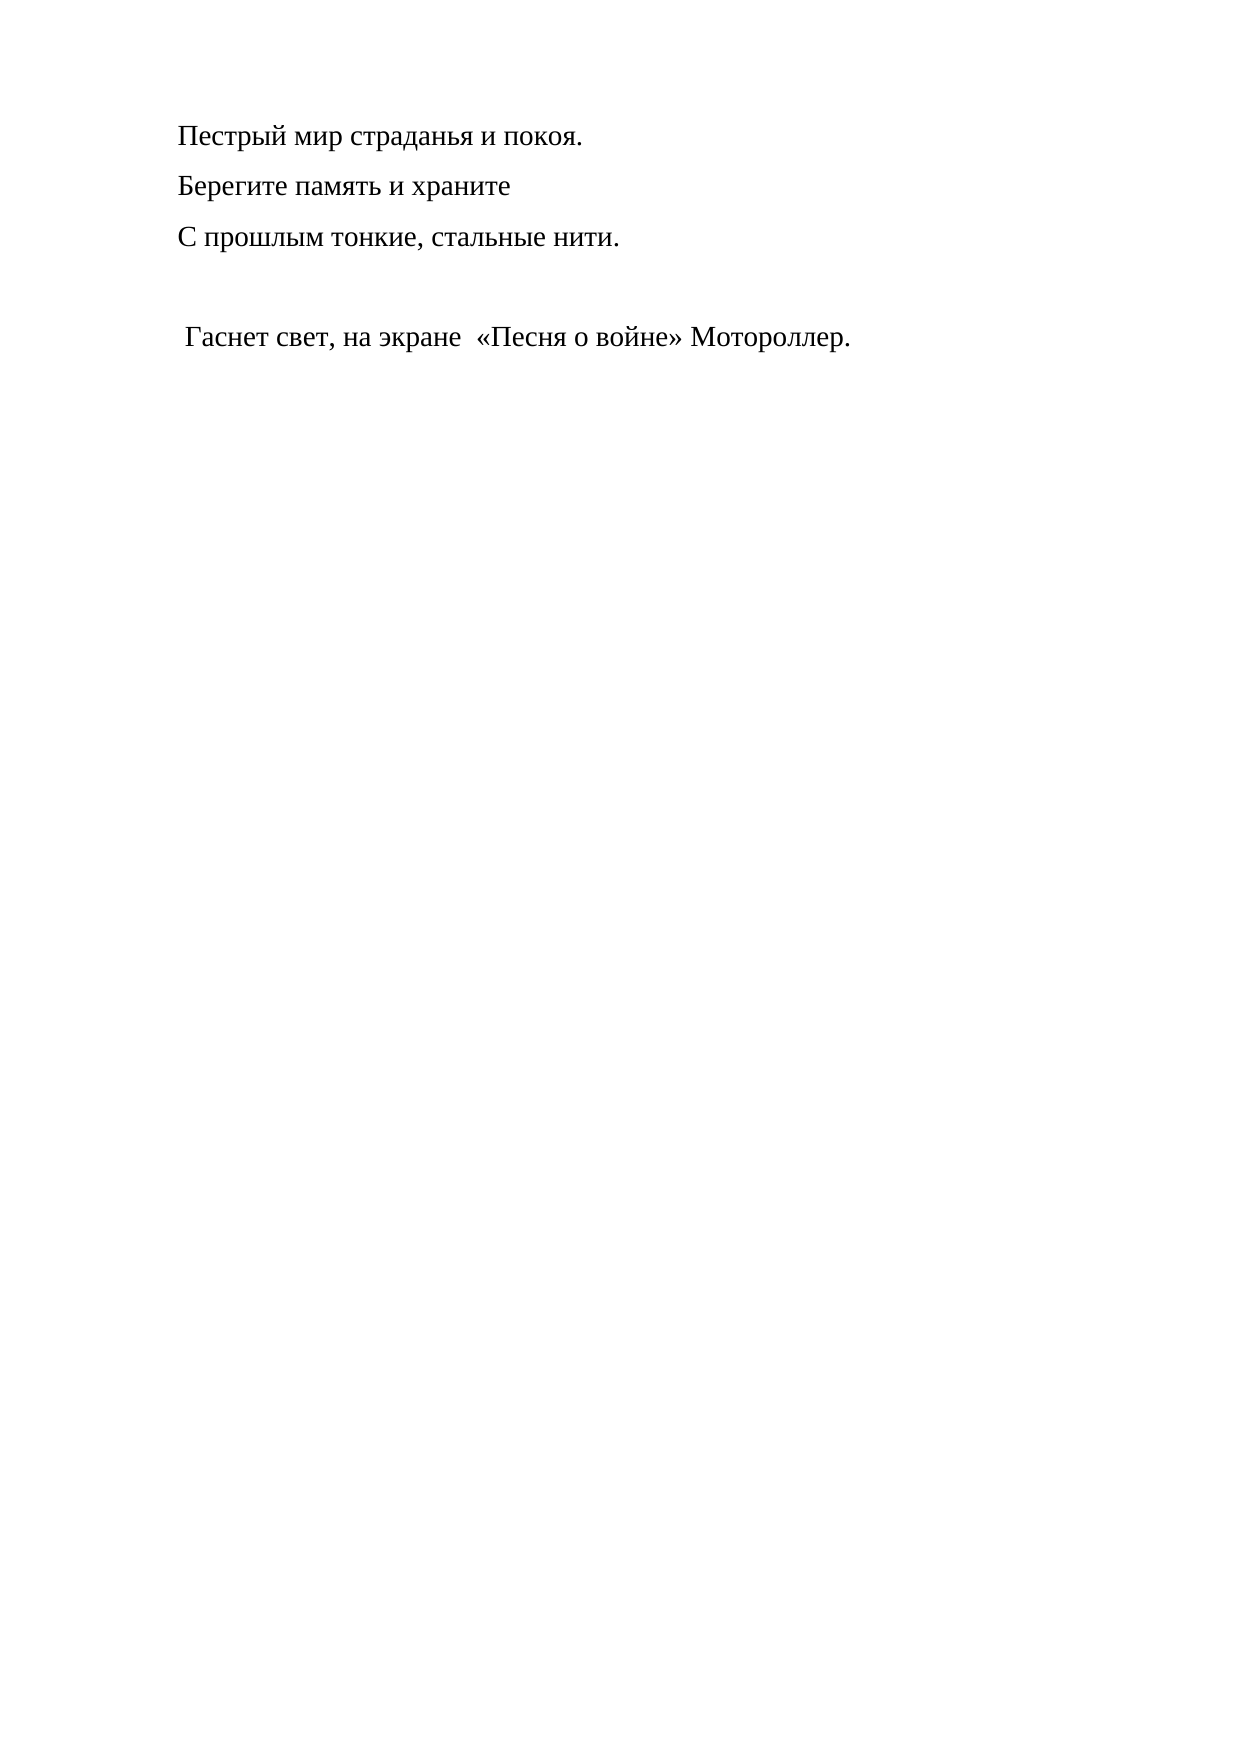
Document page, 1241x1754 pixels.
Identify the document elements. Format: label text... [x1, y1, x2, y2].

text Пестрый мир страданья и покоя. [177, 118, 1152, 152]
text С прошлым тонкие, стальные нити. [177, 219, 1152, 252]
text Гаснет свет, на экране «Песня о войне» Мотороллер. [177, 319, 1152, 353]
text Берегите память и храните [177, 168, 1152, 202]
